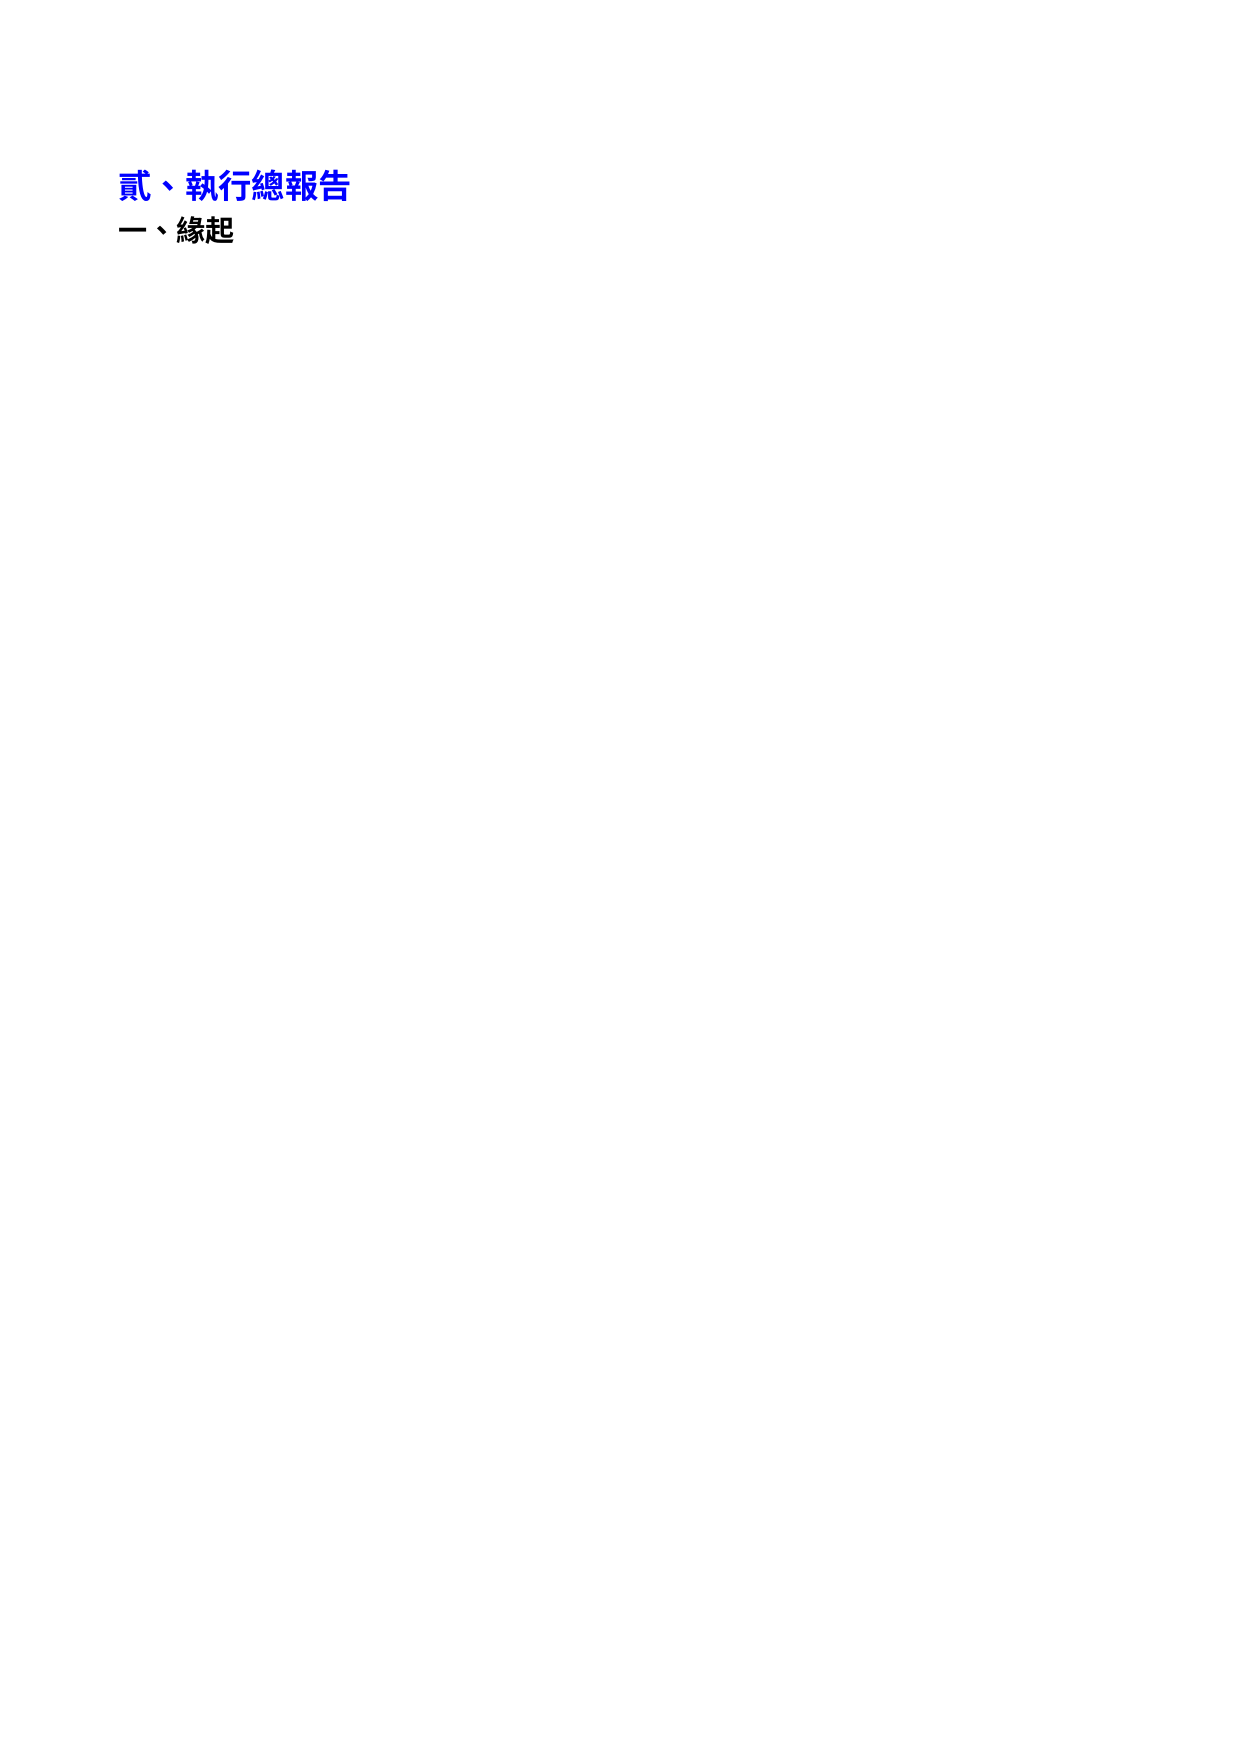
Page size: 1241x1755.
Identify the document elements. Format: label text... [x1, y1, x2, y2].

text 一、緣起 [118, 208, 1122, 250]
text 貳、執行總報告 [118, 160, 1122, 208]
